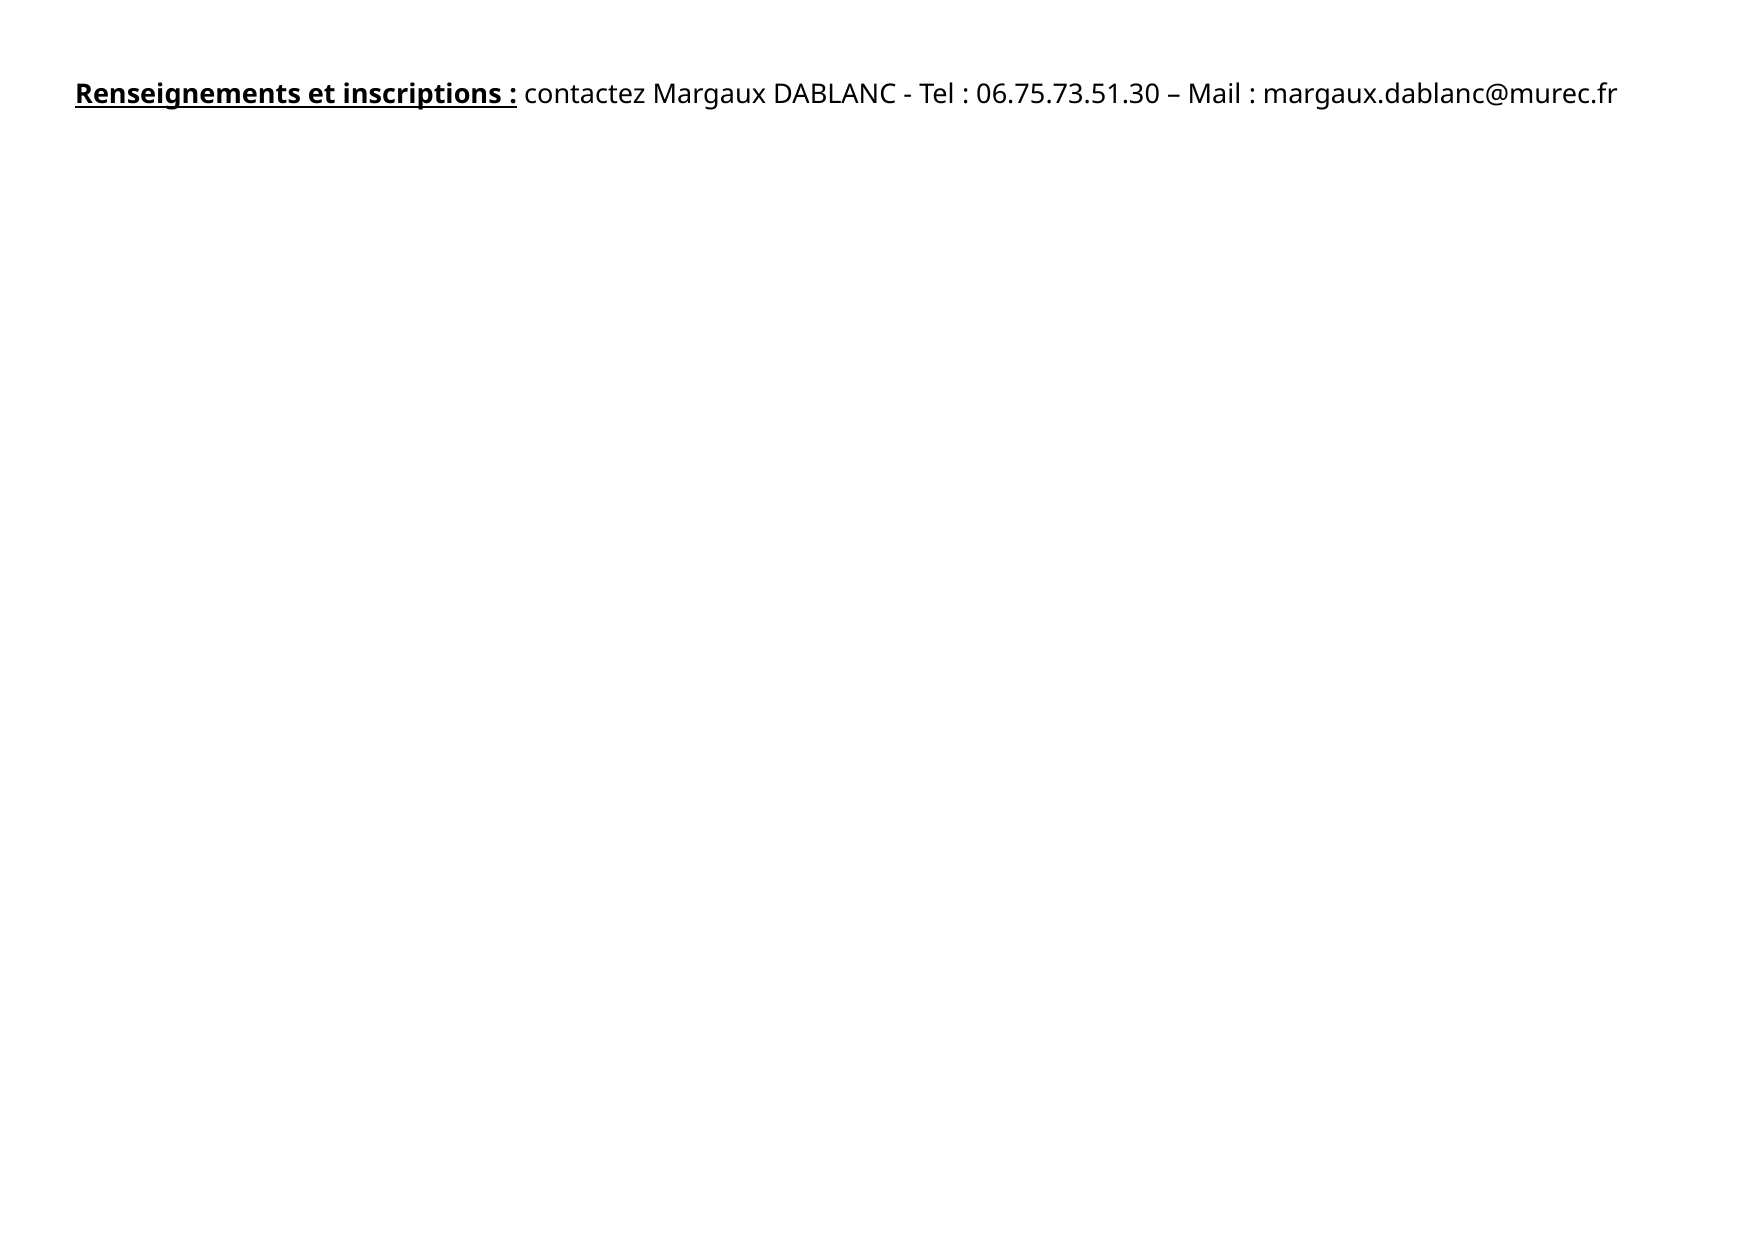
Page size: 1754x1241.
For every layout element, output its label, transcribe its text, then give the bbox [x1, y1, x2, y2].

text Renseignements et inscriptions : contactez Margaux DABLANC - Tel : 06.75.73.51.30 – Mail : margaux.dablanc@murec.fr [75, 75, 1679, 112]
